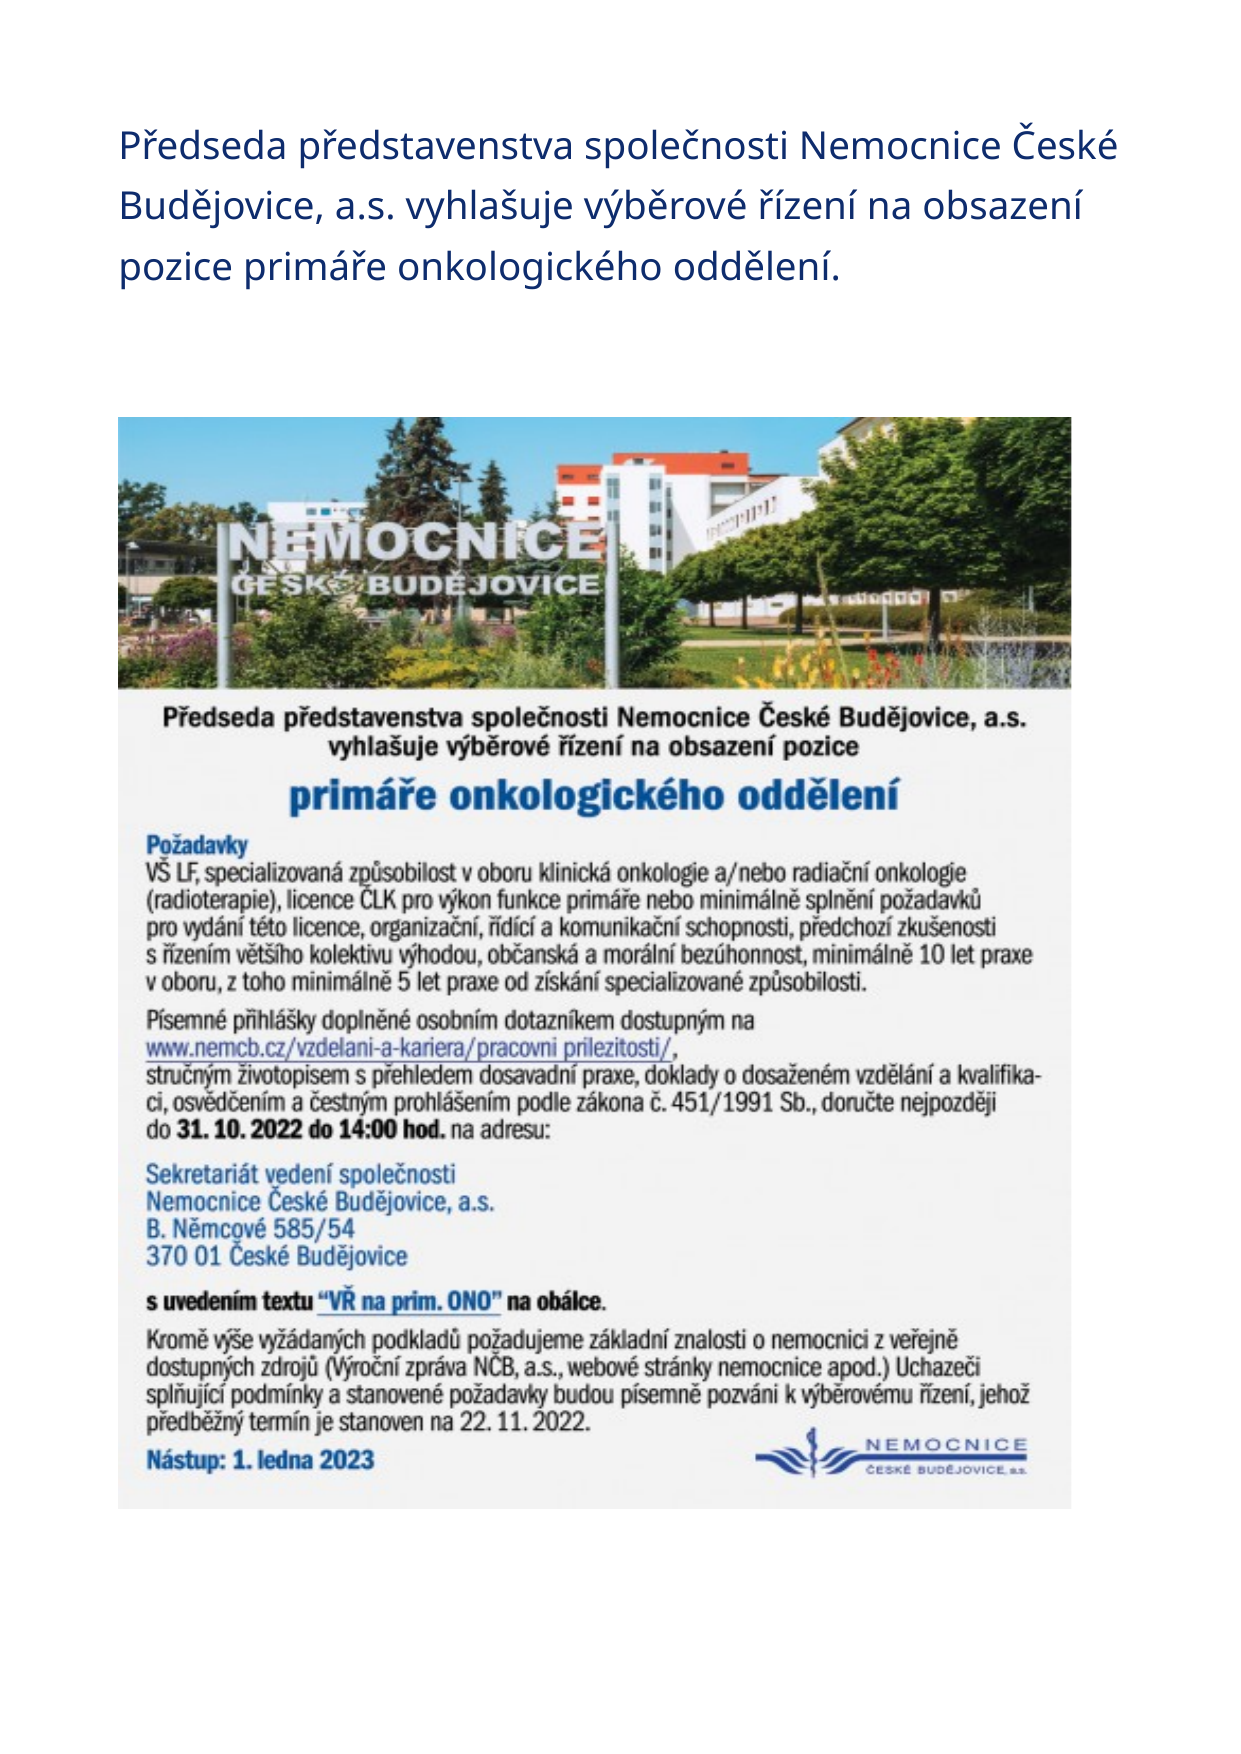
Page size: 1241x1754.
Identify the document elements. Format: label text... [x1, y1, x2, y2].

text Předseda představenstva společnosti Nemocnice České Budějovice, a.s. vyhlašuje výběrové řízení na obsazení pozice primáře onkologického oddělení. [118, 118, 1122, 291]
